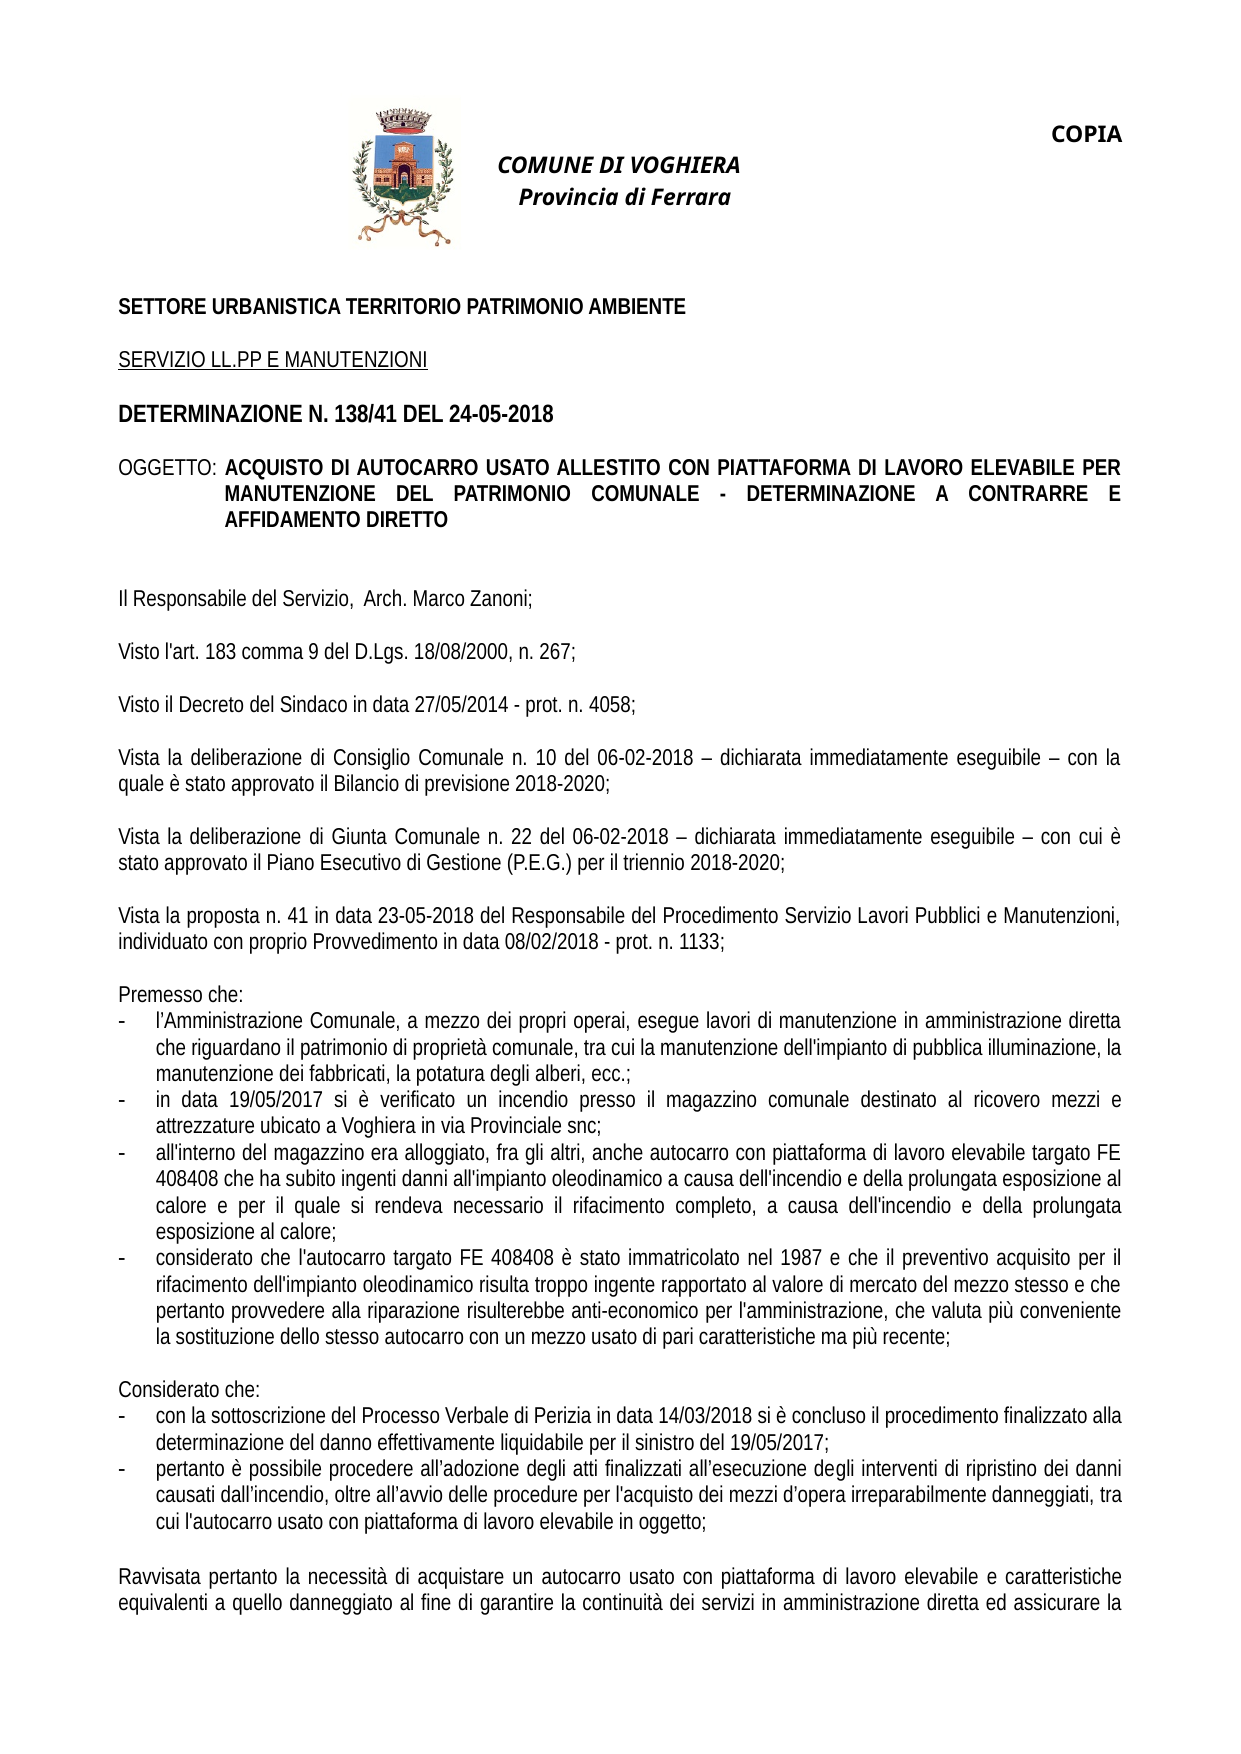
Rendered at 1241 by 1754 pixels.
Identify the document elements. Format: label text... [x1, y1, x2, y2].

text Premesso che: [118, 981, 1122, 1007]
list in data 19/05/2017 si è verificato un incendio presso il magazzino comunale destinato al ricovero mezzi e attrezzature ubicato a Voghiera in via Provinciale snc; [118, 1086, 1122, 1139]
text Visto l'art. 183 comma 9 del D.Lgs. 18/08/2000, n. 267; [118, 638, 1122, 664]
text [118, 149, 340, 181]
text SETTORE URBANISTICA TERRITORIO PATRIMONIO AMBIENTE [118, 293, 1122, 319]
text Provincia di Ferrara [466, 181, 1122, 212]
list pertanto è possibile procedere all’adozione degli atti finalizzati all’esecuzione degli interventi di ripristino dei danni causati dall’incendio, oltre all’avvio delle procedure per l'acquisto dei mezzi d’opera irreparabilmente danneggiati, tra cui l'autocarro usato con piattaforma di lavoro elevabile in oggetto; [118, 1455, 1122, 1534]
text DETERMINAZIONE N. 138/41 DEL 24-05-2018 [118, 399, 1122, 427]
text SERVIZIO LL.PP E MANUTENZIONI [118, 346, 1122, 372]
list all'interno del magazzino era alloggiato, fra gli altri, anche autocarro con piattaforma di lavoro elevabile targato FE 408408 che ha subito ingenti danni all'impianto oleodinamico a causa dell'incendio e della prolungata esposizione al calore e per il quale si rendeva necessario il rifacimento completo, a causa dell'incendio e della prolungata esposizione al calore; [118, 1139, 1122, 1244]
text Vista la deliberazione di Giunta Comunale n. 22 del 06-02-2018 – dichiarata immediatamente eseguibile – con cui è stato approvato il Piano Esecutivo di Gestione (P.E.G.) per il triennio 2018-2020; [118, 823, 1122, 875]
list considerato che l'autocarro targato FE 408408 è stato immatricolato nel 1987 e che il preventivo acquisito per il rifacimento dell'impianto oleodinamico risulta troppo ingente rapportato al valore di mercato del mezzo stesso e che pertanto provvedere alla riparazione risulterebbe anti-economico per l'amministrazione, che valuta più conveniente la sostituzione dello stesso autocarro con un mezzo usato di pari caratteristiche ma più recente; [118, 1244, 1122, 1350]
text Il Responsabile del Servizio, Arch. Marco Zanoni; [118, 585, 1122, 612]
text Vista la proposta n. 41 in data 23-05-2018 del Responsabile del Procedimento Servizio Lavori Pubblici e Manutenzioni, individuato con proprio Provvedimento in data 08/02/2018 - prot. n. 1133; [118, 902, 1122, 954]
text [118, 118, 340, 149]
text Visto il Decreto del Sindaco in data 27/05/2014 - prot. n. 4058; [118, 691, 1122, 717]
text Ravvisata pertanto la necessità di acquistare un autocarro usato con piattaforma di lavoro elevabile e caratteristiche equivalenti a quello danneggiato al fine di garantire la continuità dei servizi in amministrazione diretta ed assicurare la [118, 1563, 1122, 1616]
text OGGETTO: ACQUISTO DI AUTOCARRO USATO ALLESTITO CON PIATTAFORMA DI LAVORO ELEVABILE PER MANUTENZIONE DEL PATRIMONIO COMUNALE - DETERMINAZIONE A CONTRARRE E AFFIDAMENTO DIRETTO [118, 454, 1122, 533]
text Vista la deliberazione di Consiglio Comunale n. 10 del 06-02-2018 – dichiarata immediatamente eseguibile – con la quale è stato approvato il Bilancio di previsione 2018-2020; [118, 743, 1122, 796]
text [118, 181, 340, 212]
picture [340, 93, 466, 256]
text COPIA [466, 118, 1122, 149]
text Considerato che: [118, 1376, 1122, 1402]
text COMUNE DI VOGHIERA [466, 149, 1122, 181]
list con la sottoscrizione del Processo Verbale di Perizia in data 14/03/2018 si è concluso il procedimento finalizzato alla determinazione del danno effettivamente liquidabile per il sinistro del 19/05/2017; [118, 1402, 1122, 1455]
list l’Amministrazione Comunale, a mezzo dei propri operai, esegue lavori di manutenzione in amministrazione diretta che riguardano il patrimonio di proprietà comunale, tra cui la manutenzione dell'impianto di pubblica illuminazione, la manutenzione dei fabbricati, la potatura degli alberi, ecc.; [118, 1007, 1122, 1086]
